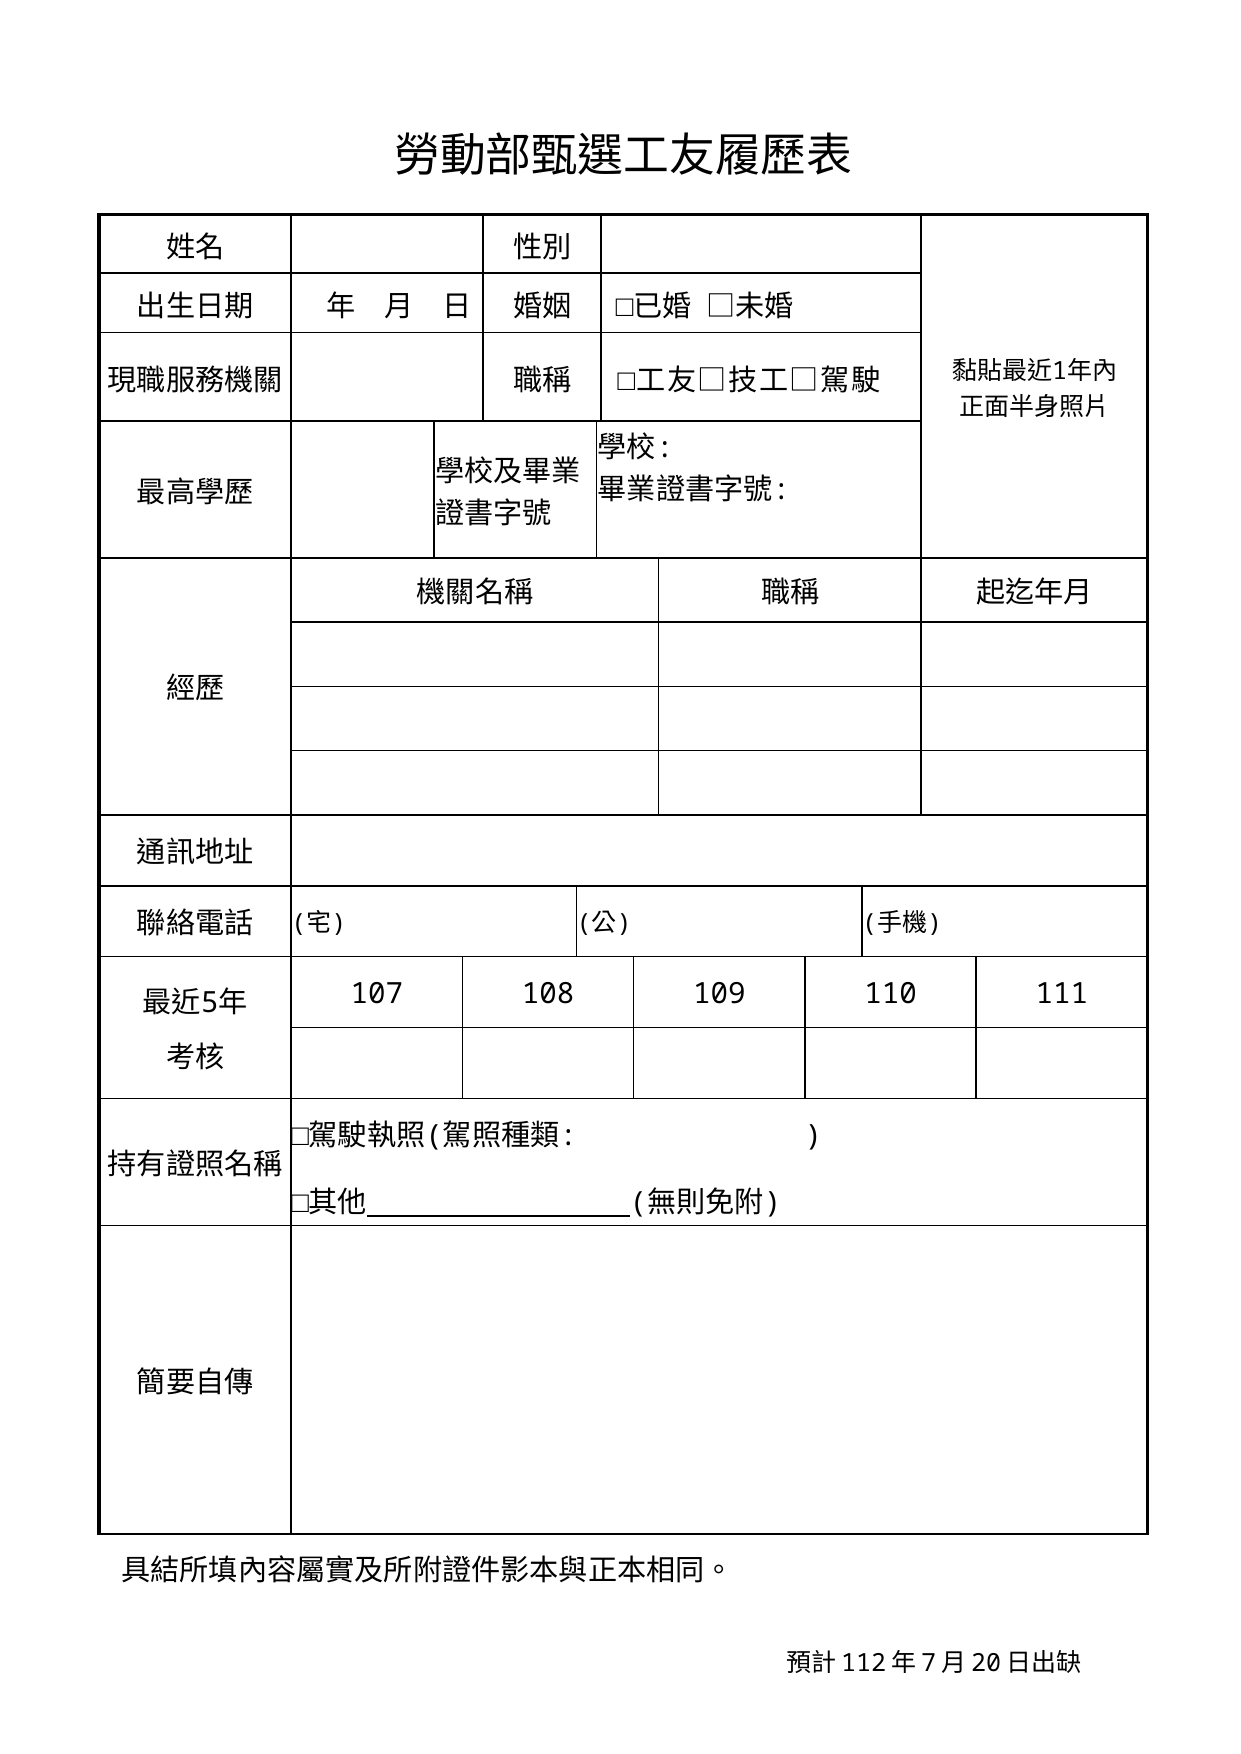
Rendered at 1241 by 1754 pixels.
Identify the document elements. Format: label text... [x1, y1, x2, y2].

table_cell (公) [577, 887, 861, 956]
table_cell [292, 816, 1146, 885]
table_cell 職稱 [659, 559, 920, 621]
table_cell 持有證照名稱 [101, 1099, 290, 1224]
table_cell 職稱 [484, 333, 600, 420]
text 勞動部甄選工友履歷表 [165, 118, 1081, 184]
table_cell [292, 1226, 1146, 1533]
table_cell [806, 1028, 975, 1097]
table_cell [659, 751, 920, 814]
table_cell [292, 1028, 462, 1097]
table_cell 108 [463, 957, 633, 1027]
table_cell [659, 687, 920, 750]
table_cell 109 [634, 957, 804, 1027]
table_cell [292, 422, 433, 557]
table_cell [292, 623, 658, 686]
table_cell 學校及畢業證書字號 [435, 422, 596, 557]
table_cell [292, 751, 658, 814]
table_header 黏貼最近1年內 正面半身照片 [922, 216, 1146, 557]
table_cell 110 [806, 957, 975, 1027]
table_cell □駕駛執照(駕照種類: ) □其他 (無則免附) [292, 1099, 1146, 1224]
table_cell (宅) [292, 887, 576, 956]
table_cell 學校: 畢業證書字號: [597, 422, 920, 557]
table_cell 現職服務機關 [101, 333, 290, 420]
table_cell [659, 623, 920, 686]
table_cell 107 [292, 957, 462, 1027]
table_cell 年 月 日 [292, 274, 482, 331]
table_cell 聯絡電話 [101, 887, 290, 956]
table_cell [634, 1028, 804, 1097]
table_cell (手機) [863, 887, 1146, 956]
table_header 性別 [484, 216, 600, 272]
table_cell 111 [977, 957, 1146, 1027]
table_cell [463, 1028, 633, 1097]
table_cell [922, 623, 1146, 686]
table_cell 最高學歷 [101, 422, 290, 557]
table_cell □工友□技工□駕駛 [602, 333, 920, 420]
table_cell 起迄年月 [922, 559, 1146, 621]
table_header [602, 216, 920, 272]
table_cell 通訊地址 [101, 816, 290, 885]
text 具結所填內容屬實及所附證件影本與正本相同。 [121, 1547, 1081, 1589]
table_cell [977, 1028, 1146, 1097]
table_header 姓名 [101, 216, 290, 272]
table_cell [922, 751, 1146, 814]
table_cell 經歷 [101, 559, 290, 814]
table_cell 出生日期 [101, 274, 290, 331]
table_header [292, 216, 482, 272]
table_cell 最近5年 考核 [101, 957, 290, 1097]
table_cell 婚姻 [484, 274, 600, 331]
table_cell [292, 687, 658, 750]
table_cell 簡要自傳 [101, 1226, 290, 1533]
table_cell □已婚 □未婚 [602, 274, 920, 331]
table_cell [922, 687, 1146, 750]
table_cell 機關名稱 [292, 559, 658, 621]
table_cell [292, 333, 482, 420]
